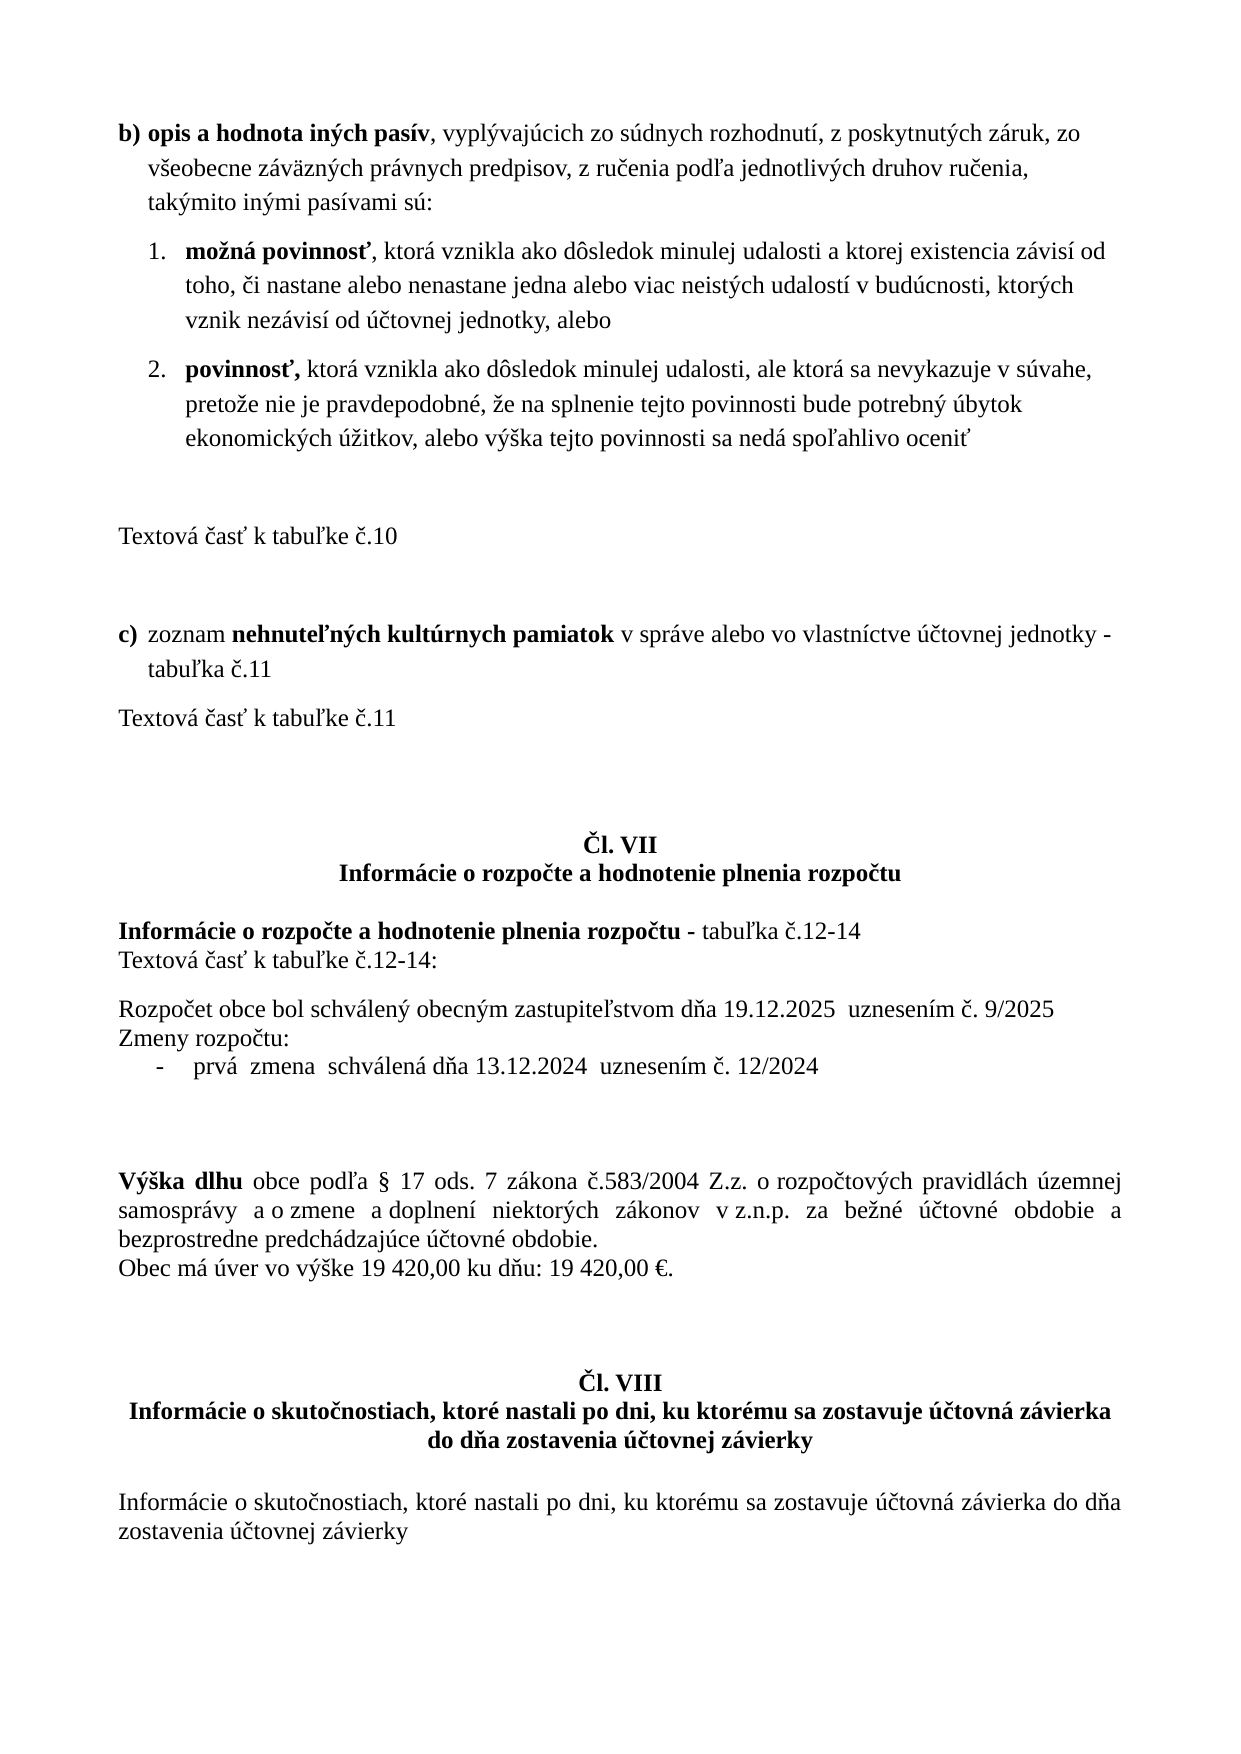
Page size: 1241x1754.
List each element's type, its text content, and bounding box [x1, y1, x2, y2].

text Informácie o rozpočte a hodnotenie plnenia rozpočtu [118, 858, 1122, 887]
list povinnosť, ktorá vznikla ako dôsledok minulej udalosti, ale ktorá sa nevykazuje v súvahe, pretože nie je pravdepodobné, že na splnenie tejto povinnosti bude potrebný úbytok ekonomických úžitkov, alebo výška tejto povinnosti sa nedá spoľahlivo oceniť [148, 354, 1122, 452]
text Čl. VII [118, 830, 1122, 858]
list možná povinnosť, ktorá vznikla ako dôsledok minulej udalosti a ktorej existencia závisí od toho, či nastane alebo nenastane jedna alebo viac neistých udalostí v budúcnosti, ktorých vznik nezávisí od účtovnej jednotky, alebo [148, 236, 1122, 334]
list opis a hodnota iných pasív, vyplývajúcich zo súdnych rozhodnutí, z poskytnutých záruk, zo všeobecne záväzných právnych predpisov, z ručenia podľa jednotlivých druhov ručenia, takýmito inými pasívami sú: [118, 118, 1122, 216]
text Textová časť k tabuľke č.11 [118, 703, 1122, 732]
text do dňa zostavenia účtovnej závierky [118, 1425, 1122, 1454]
text Zmeny rozpočtu: [118, 1023, 1122, 1051]
list zoznam nehnuteľných kultúrnych pamiatok v správe alebo vo vlastníctve účtovnej jednotky - tabuľka č.11 [118, 619, 1122, 683]
text Informácie o skutočnostiach, ktoré nastali po dni, ku ktorému sa zostavuje účtovná závierka [118, 1396, 1122, 1425]
text Obec má úver vo výške 19 420,00 ku dňu: 19 420,00 €. [118, 1253, 1122, 1281]
text Čl. VIII [118, 1368, 1122, 1396]
text Informácie o rozpočte a hodnotenie plnenia rozpočtu - tabuľka č.12-14 [118, 916, 1122, 945]
text Informácie o skutočnostiach, ktoré nastali po dni, ku ktorému sa zostavuje účtovná závierka do dňa zostavenia účtovnej závierky [118, 1487, 1122, 1545]
list prvá zmena schválená dňa 13.12.2024 uznesením č. 12/2024 [156, 1051, 1122, 1080]
text Textová časť k tabuľke č.10 [118, 521, 1122, 550]
text Textová časť k tabuľke č.12-14: [118, 945, 1122, 973]
text Výška dlhu obce podľa § 17 ods. 7 zákona č.583/2004 Z.z. o rozpočtových pravidlách územnej samosprávy a o zmene a doplnení niektorých zákonov v z.n.p. za bežné účtovné obdobie a bezprostredne predchádzajúce účtovné obdobie. [118, 1166, 1122, 1253]
text Rozpočet obce bol schválený obecným zastupiteľstvom dňa 19.12.2025 uznesením č. 9/2025 [118, 994, 1122, 1023]
